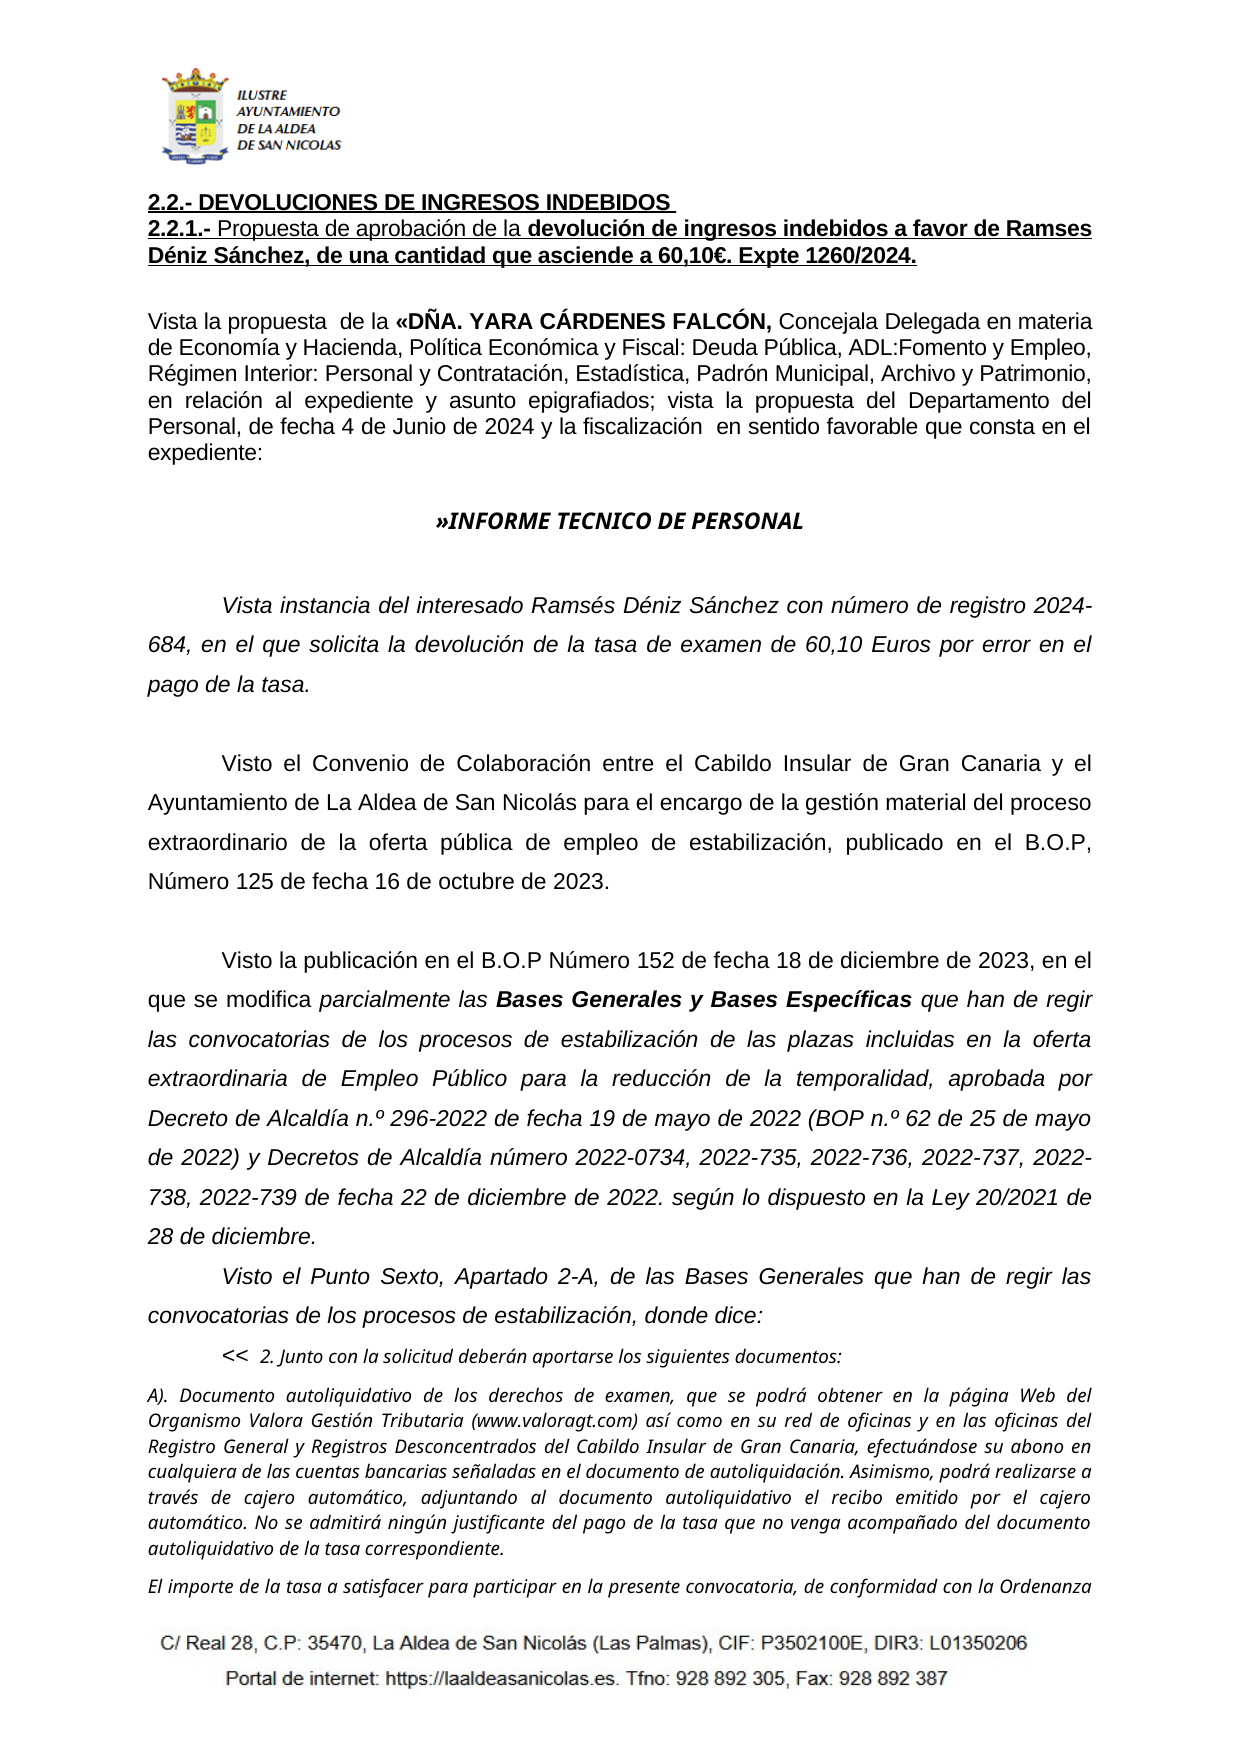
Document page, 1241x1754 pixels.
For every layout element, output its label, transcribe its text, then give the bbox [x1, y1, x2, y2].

text El importe de la tasa a satisfacer para participar en la presente convocatoria, de conformidad con la Ordenanza [148, 1573, 1093, 1599]
text A). Documento autoliquidativo de los derechos de examen, que se podrá obtener en la página Web del Organismo Valora Gestión Tributaria (www.valoragt.com) así como en su red de oficinas y en las oficinas del Registro General y Registros Desconcentrados del Cabildo Insular de Gran Canaria, efectuándose su abono en cualquiera de las cuentas bancarias señaladas en el documento de autoliquidación. Asimismo, podrá realizarse a través de cajero automático, adjuntando al documento autoliquidativo el recibo emitido por el cajero automático. No se admitirá ningún justificante del pago de la tasa que no venga acompañado del documento autoliquidativo de la tasa correspondiente. [148, 1382, 1093, 1561]
text »INFORME TECNICO DE PERSONAL [148, 505, 1093, 536]
picture [149, 1627, 1034, 1694]
text 2.2.- DEVOLUCIONES DE INGRESOS INDEBIDOS [148, 188, 1093, 215]
picture [148, 60, 357, 172]
text Visto el Punto Sexto, Apartado 2-A, de las Bases Generales que han de regir las convocatorias de los procesos de estabilización, donde dice: [148, 1263, 1093, 1328]
text Vista instancia del interesado Ramsés Déniz Sánchez con número de registro 2024-684, en el que solicita la devolución de la tasa de examen de 60,10 Euros por error en el pago de la tasa. [148, 592, 1093, 697]
text Visto la publicación en el B.O.P Número 152 de fecha 18 de diciembre de 2023, en el que se modifica parcialmente las Bases Generales y Bases Específicas que han de regir las convocatorias de los procesos de estabilización de las plazas incluidas en la oferta extraordinaria de Empleo Público para la reducción de la temporalidad, aprobada por Decreto de Alcaldía n.º 296-2022 de fecha 19 de mayo de 2022 (BOP n.º 62 de 25 de mayo de 2022) y Decretos de Alcaldía número 2022-0734, 2022-735, 2022-736, 2022-737, 2022-738, 2022-739 de fecha 22 de diciembre de 2022. según lo dispuesto en la Ley 20/2021 de 28 de diciembre. [148, 947, 1093, 1249]
text 2.2.1.- Propuesta de aprobación de la devolución de ingresos indebidos a favor de Ramses Déniz Sánchez, de una cantidad que asciende a 60,10€. Expte 1260/2024. [148, 215, 1093, 268]
text Visto el Convenio de Colaboración entre el Cabildo Insular de Gran Canaria y el Ayuntamiento de La Aldea de San Nicolás para el encargo de la gestión material del proceso extraordinario de la oferta pública de empleo de estabilización, publicado en el B.O.P, Número 125 de fecha 16 de octubre de 2023. [148, 749, 1093, 894]
text Vista la propuesta de la «DÑA. YARA CÁRDENES FALCÓN, Concejala Delegada en materia de Economía y Hacienda, Política Económica y Fiscal: Deuda Pública, ADL:Fomento y Empleo, Régimen Interior: Personal y Contratación, Estadística, Padrón Municipal, Archivo y Patrimonio, en relación al expediente y asunto epigrafiados; vista la propuesta del Departamento del Personal, de fecha 4 de Junio de 2024 y la fiscalización en sentido favorable que consta en el expediente: [148, 308, 1093, 466]
text << 2. Junto con la solicitud deberán aportarse los siguientes documentos: [148, 1342, 1093, 1368]
